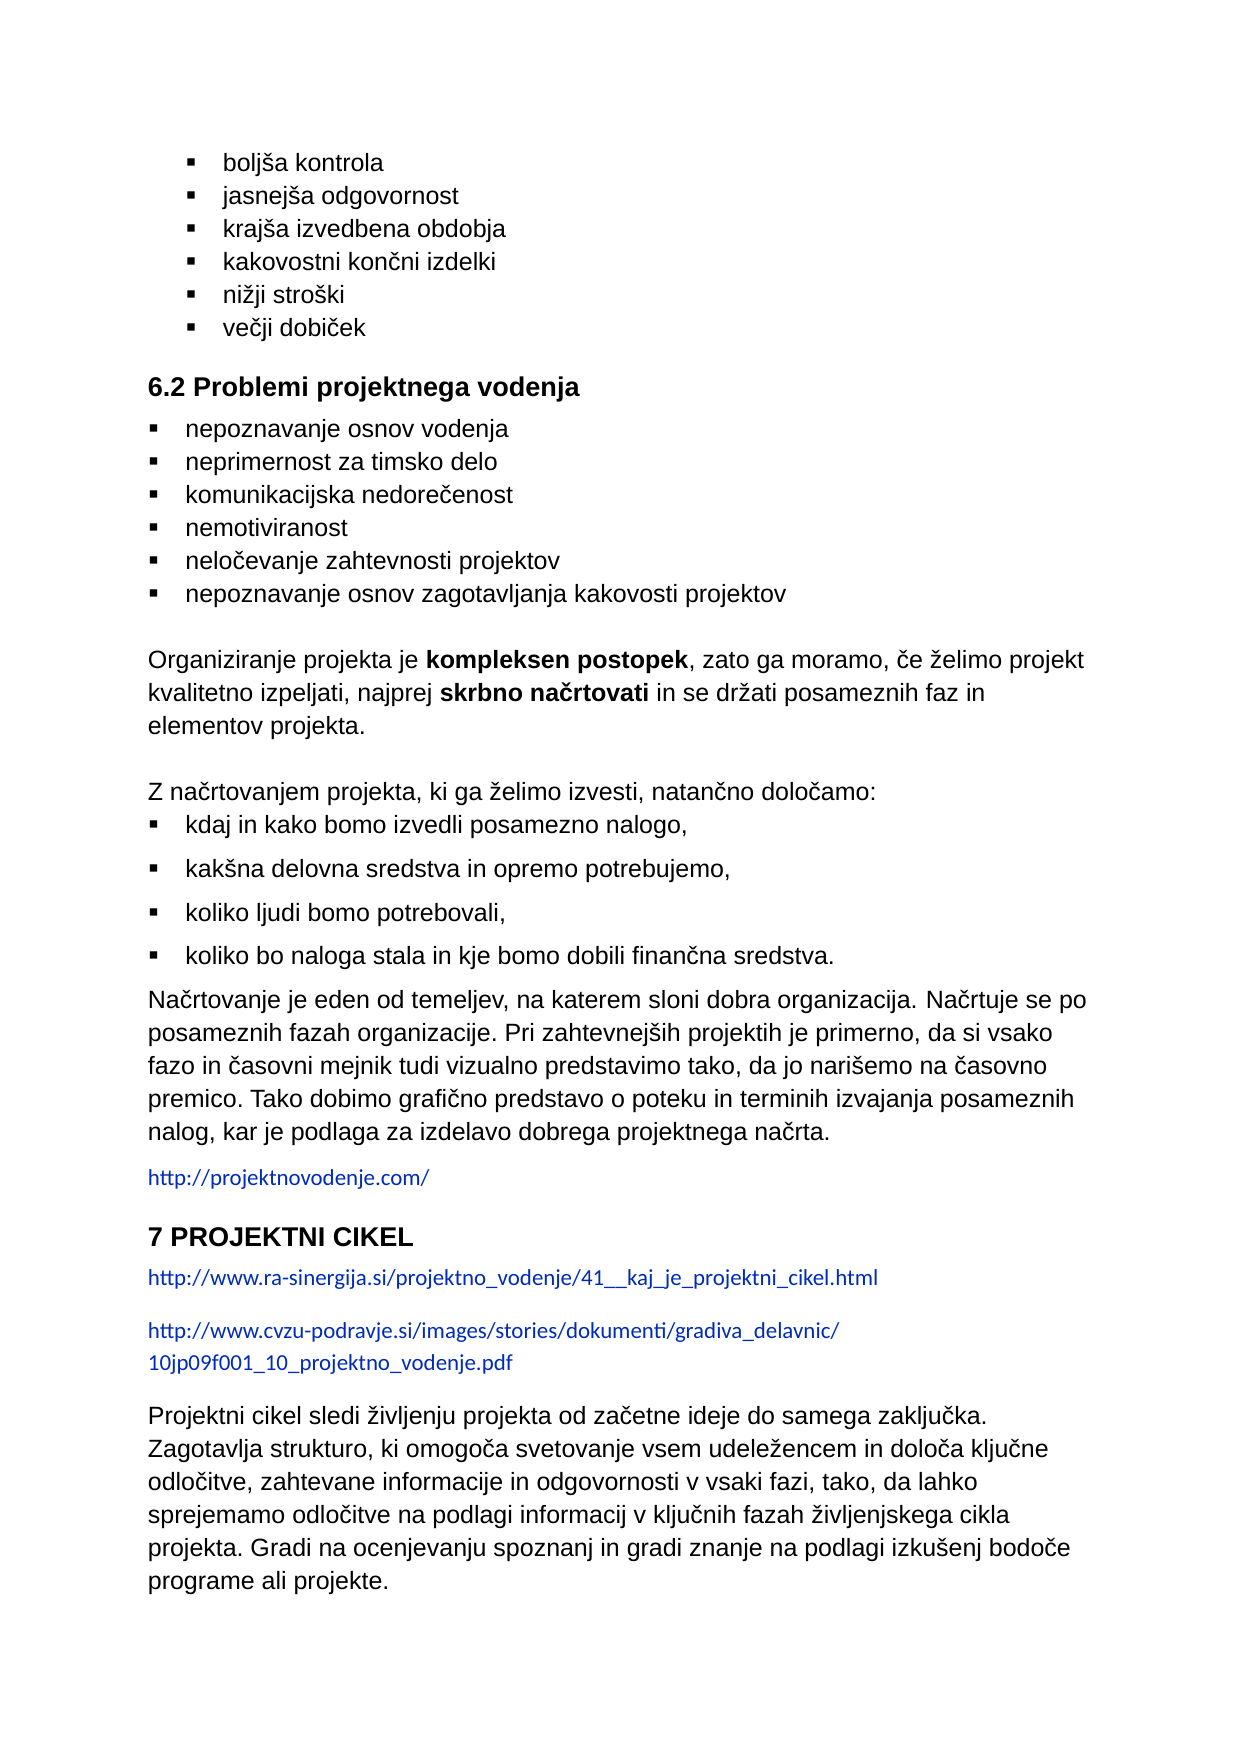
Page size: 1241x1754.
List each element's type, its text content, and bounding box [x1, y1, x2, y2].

list kakovostni končni izdelki [185, 247, 1093, 276]
list neločevanje zahtevnosti projektov [148, 546, 1093, 575]
text http://www.ra-sinergija.si/projektno_vodenje/41__kaj_je_projektni_cikel.html [148, 1263, 1093, 1291]
list jasnejša odgovornost [185, 181, 1093, 209]
text Projektni cikel sledi življenju projekta od začetne ideje do samega zaključka. Zagotavlja strukturo, ki omogoča svetovanje vsem udeležencem in določa ključne odločitve, zahtevane informacije in odgovornosti v vsaki fazi, tako, da lahko sprejemamo odločitve na podlagi informacij v ključnih fazah življenjskega cikla projekta. Gradi na ocenjevanju spoznanj in gradi znanje na podlagi izkušenj bodoče programe ali projekte. [148, 1401, 1093, 1595]
list krajša izvedbena obdobja [185, 214, 1093, 243]
text Z načrtovanjem projekta, ki ga želimo izvesti, natančno določamo: [148, 777, 1093, 806]
list koliko ljudi bomo potrebovali, [148, 897, 1093, 926]
list nemotiviranost [148, 513, 1093, 542]
text Organiziranje projekta je kompleksen postopek, zato ga moramo, če želimo projekt kvalitetno izpeljati, najprej skrbno načrtovati in se držati posameznih faz in elementov projekta. [148, 645, 1093, 740]
list večji dobiček [185, 313, 1093, 342]
text http://projektnovodenje.com/ [148, 1162, 1093, 1191]
list kdaj in kako bomo izvedli posamezno nalogo, [148, 810, 1093, 839]
list nepoznavanje osnov vodenja [148, 413, 1093, 442]
list nepoznavanje osnov zagotavljanja kakovosti projektov [148, 579, 1093, 608]
list neprimernost za timsko delo [148, 447, 1093, 476]
list nižji stroški [185, 280, 1093, 309]
list komunikacijska nedorečenost [148, 480, 1093, 509]
text Načrtovanje je eden od temeljev, na katerem sloni dobra organizacija. Načrtuje se po posameznih fazah organizacije. Pri zahtevnejših projektih je primerno, da si vsako fazo in časovni mejnik tudi vizualno predstavimo tako, da jo narišemo na časovno premico. Tako dobimo grafično predstavo o poteku in terminih izvajanja posameznih nalog, kar je podlaga za izdelavo dobrega projektnega načrta. [148, 984, 1093, 1145]
text http://www.cvzu-podravje.si/images/stories/dokumenti/gradiva_delavnic/10jp09f001_10_projektno_vodenje.pdf [148, 1316, 1093, 1376]
list koliko bo naloga stala in kje bomo dobili finančna sredstva. [148, 941, 1093, 970]
subtitle 6.2 Problemi projektnega vodenja [148, 371, 1093, 403]
subtitle 7 PROJEKTNI CIKEL [148, 1221, 1093, 1252]
list kakšna delovna sredstva in opremo potrebujemo, [148, 854, 1093, 883]
list boljša kontrola [185, 148, 1093, 176]
